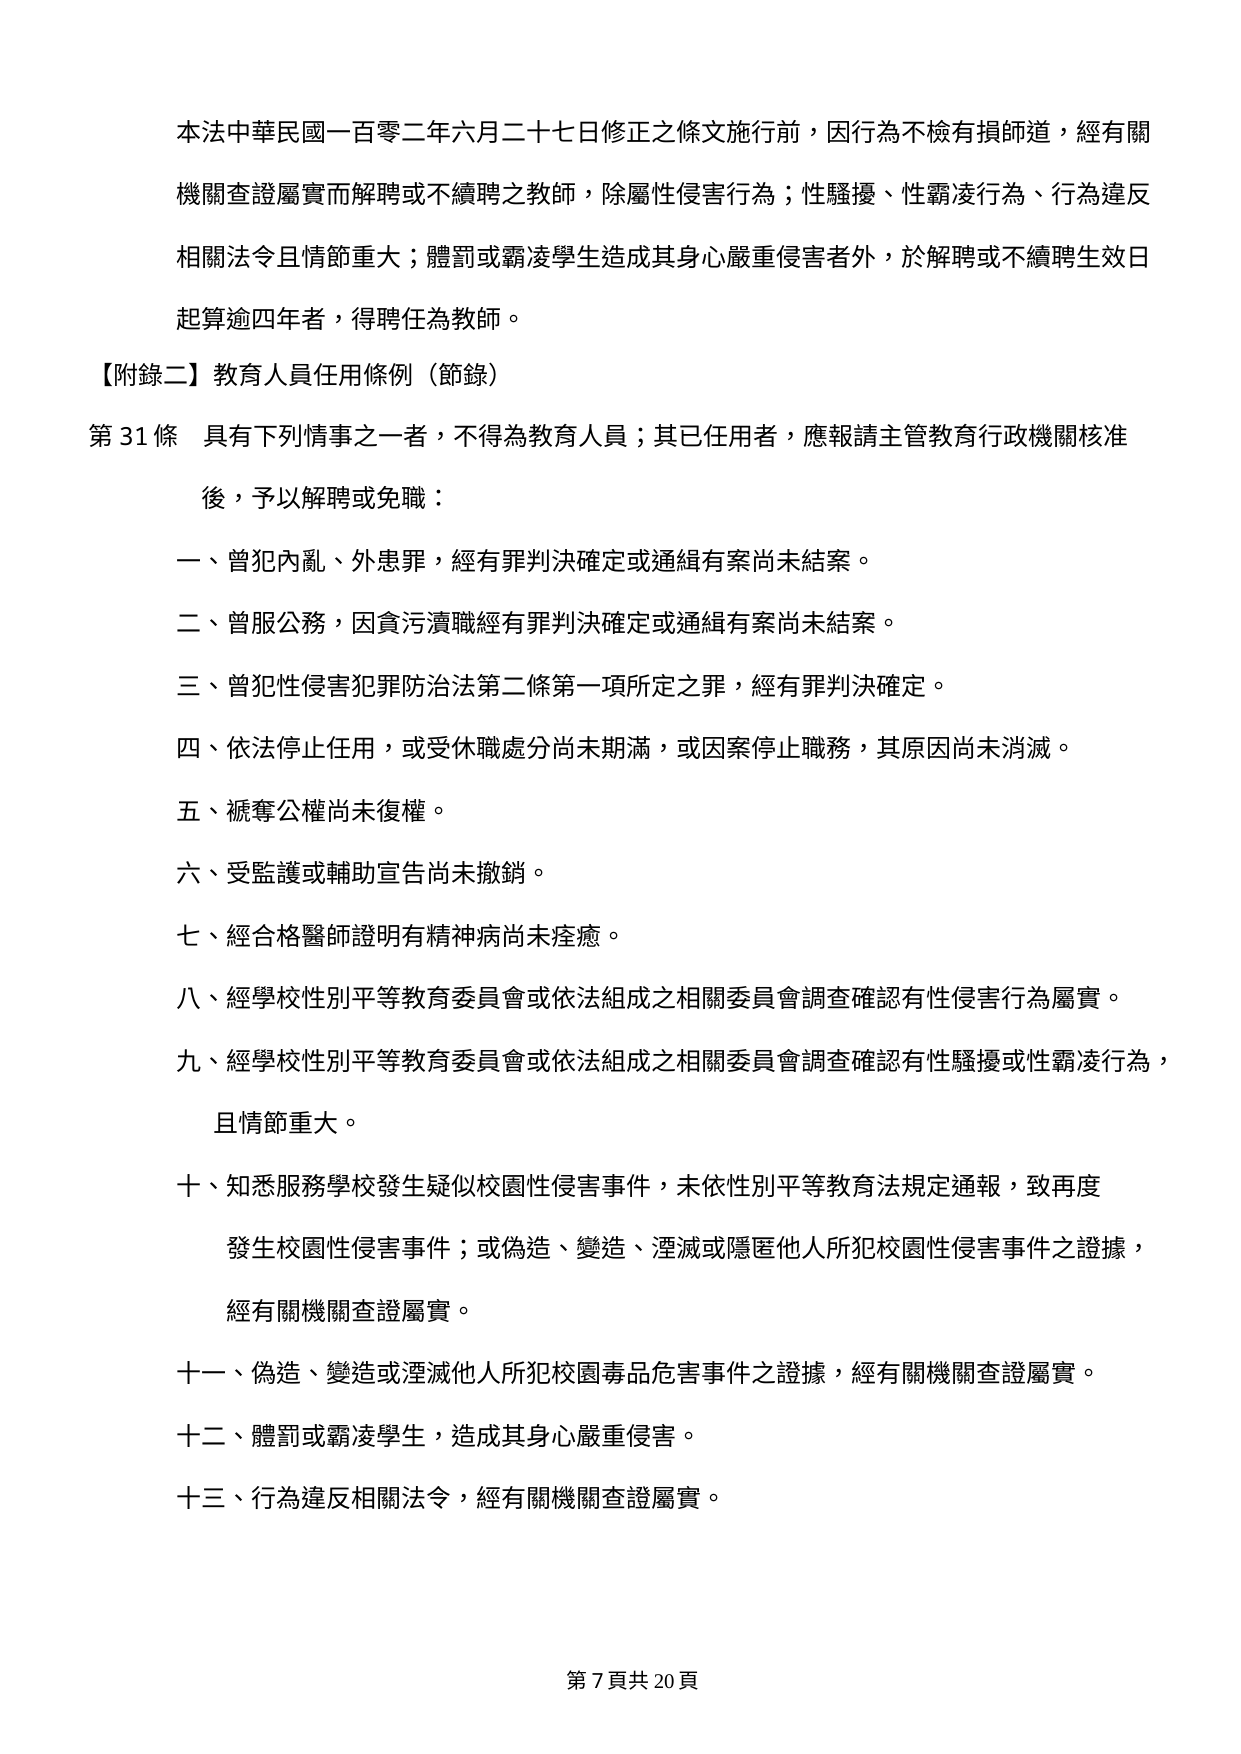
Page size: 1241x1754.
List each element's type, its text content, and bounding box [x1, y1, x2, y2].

text 【附錄二】教育人員任用條例（節錄） [89, 351, 1152, 393]
text 九、經學校性別平等教育委員會或依法組成之相關委員會調查確認有性騷擾或性霸凌行為，且情節重大。 [176, 1018, 1152, 1143]
text 六、受監護或輔助宣告尚未撤銷。 [89, 830, 1152, 893]
text 七、經合格醫師證明有精神病尚未痊癒。 [89, 893, 1152, 955]
text 十、知悉服務學校發生疑似校園性侵害事件，未依性別平等教育法規定通報，致再度 [101, 1143, 1152, 1205]
text 八、經學校性別平等教育委員會或依法組成之相關委員會調查確認有性侵害行為屬實。 [176, 955, 1152, 1018]
text 本法中華民國一百零二年六月二十七日修正之條文施行前，因行為不檢有損師道，經有關機關查證屬實而解聘或不續聘之教師，除屬性侵害行為；性騷擾、性霸凌行為、行為違反相關法令且情節重大；體罰或霸凌學生造成其身心嚴重侵害者外，於解聘或不續聘生效日起算逾四年者，得聘任為教師。 [176, 88, 1152, 338]
text 發生校園性侵害事件；或偽造、變造、湮滅或隱匿他人所犯校園性侵害事件之證據，經有關機關查證屬實。 [226, 1205, 1152, 1330]
text 十二、體罰或霸凌學生，造成其身心嚴重侵害。 [89, 1393, 1152, 1455]
text 十三、行為違反相關法令，經有關機關查證屬實。 [89, 1455, 1152, 1518]
text 三、曾犯性侵害犯罪防治法第二條第一項所定之罪，經有罪判決確定。 [89, 643, 1152, 705]
text 第31條 具有下列情事之一者，不得為教育人員；其已任用者，應報請主管教育行政機關核准後，予以解聘或免職： [89, 393, 1152, 518]
text 四、依法停止任用，或受休職處分尚未期滿，或因案停止職務，其原因尚未消滅。 [89, 705, 1152, 768]
text 二、曾服公務，因貪污瀆職經有罪判決確定或通緝有案尚未結案。 [89, 580, 1152, 643]
text 十一、偽造、變造或湮滅他人所犯校園毒品危害事件之證據，經有關機關查證屬實。 [89, 1330, 1152, 1393]
text 五、褫奪公權尚未復權。 [89, 768, 1152, 830]
text 一、曾犯內亂、外患罪，經有罪判決確定或通緝有案尚未結案。 [89, 518, 1152, 580]
